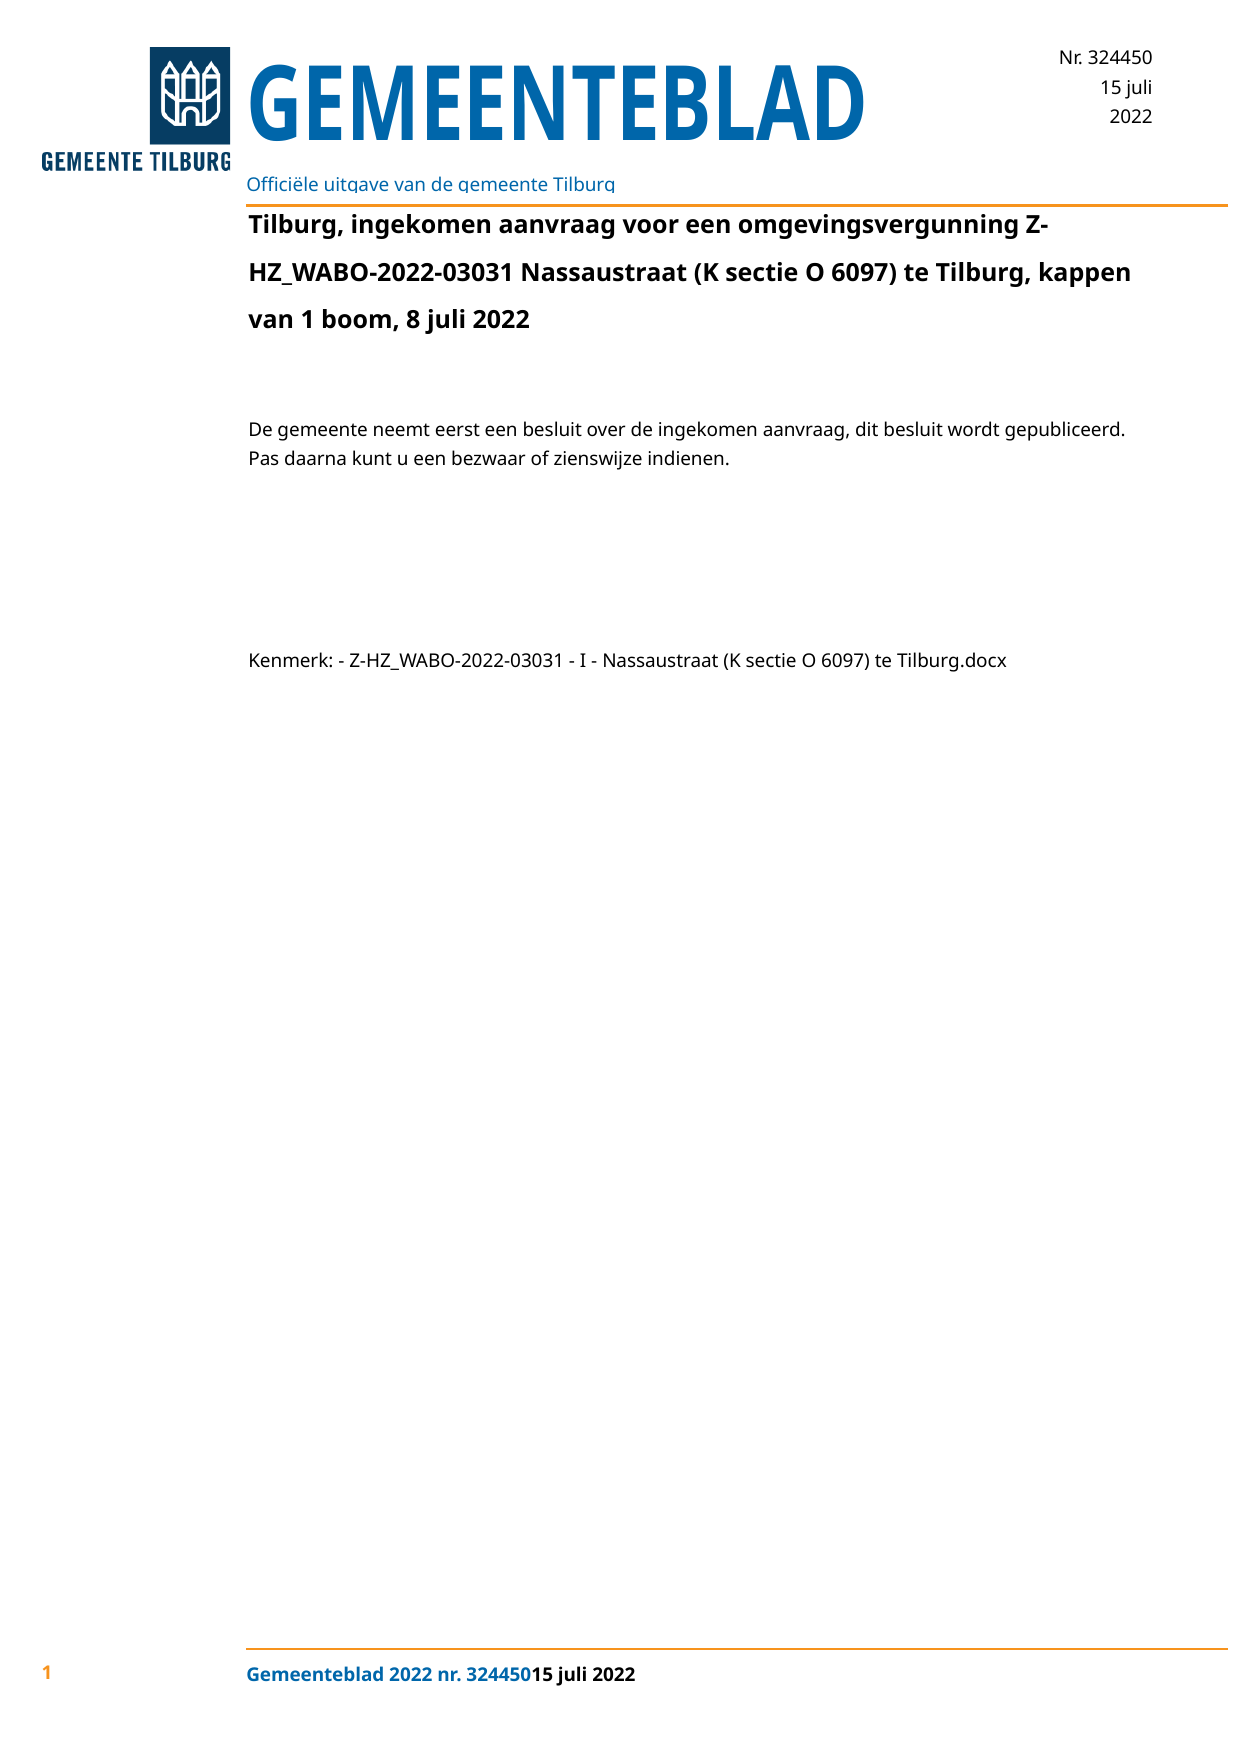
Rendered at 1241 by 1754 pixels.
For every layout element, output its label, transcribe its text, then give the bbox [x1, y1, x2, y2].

text Kenmerk: - Z-HZ_WABO-2022-03031 - I - Nassaustraat (K sectie O 6097) te Tilburg.docx [248, 647, 1152, 673]
text De gemeente neemt eerst een besluit over de ingekomen aanvraag, dit besluit wordt gepubliceerd. Pas daarna kunt u een bezwaar of zienswijze indienen. [248, 416, 1152, 471]
picture [41, 47, 231, 172]
text Tilburg, ingekomen aanvraag voor een omgevingsvergunning Z-HZ_WABO-2022-03031 Nassaustraat (K sectie O 6097) te Tilburg, kappen van 1 boom, 8 juli 2022 [248, 207, 1152, 336]
